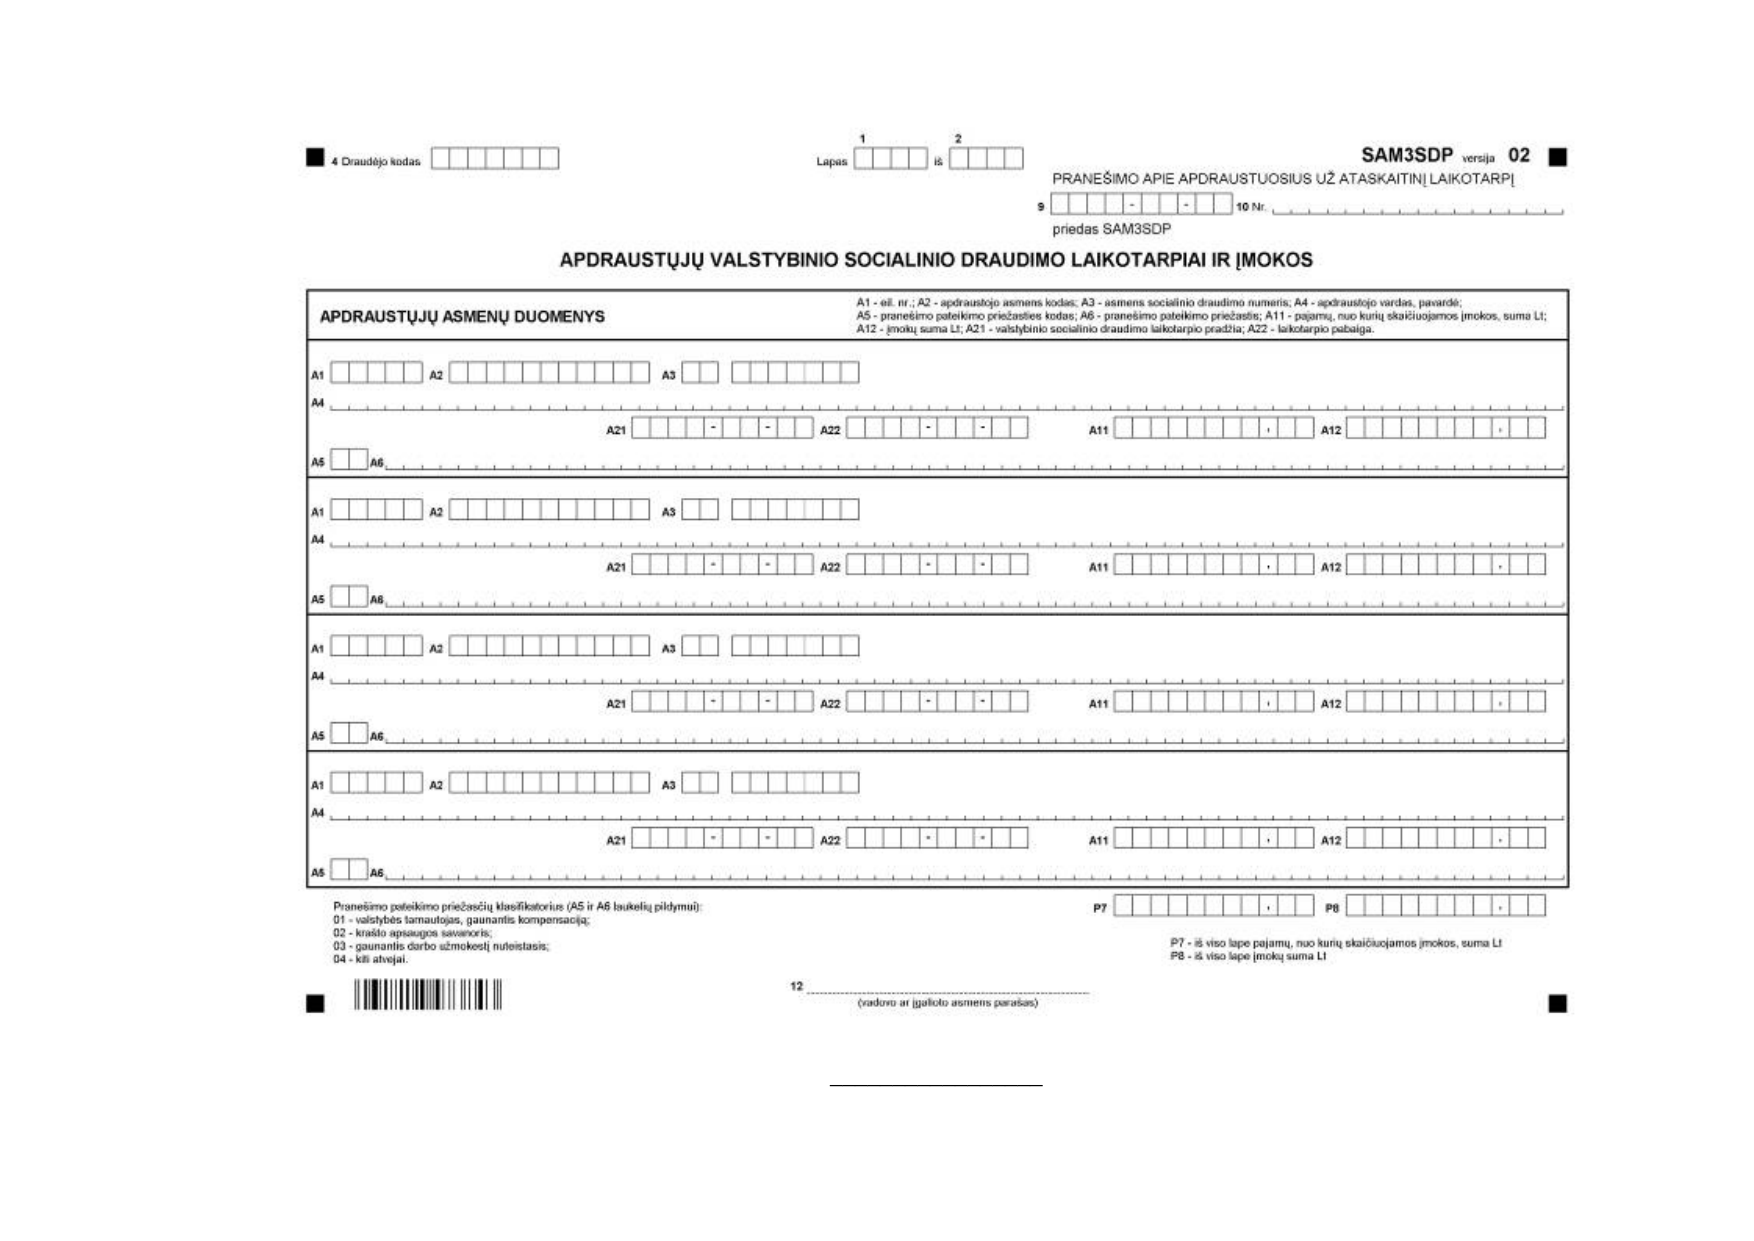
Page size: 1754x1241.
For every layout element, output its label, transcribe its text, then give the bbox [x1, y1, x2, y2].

text _________________ [177, 1060, 1695, 1088]
